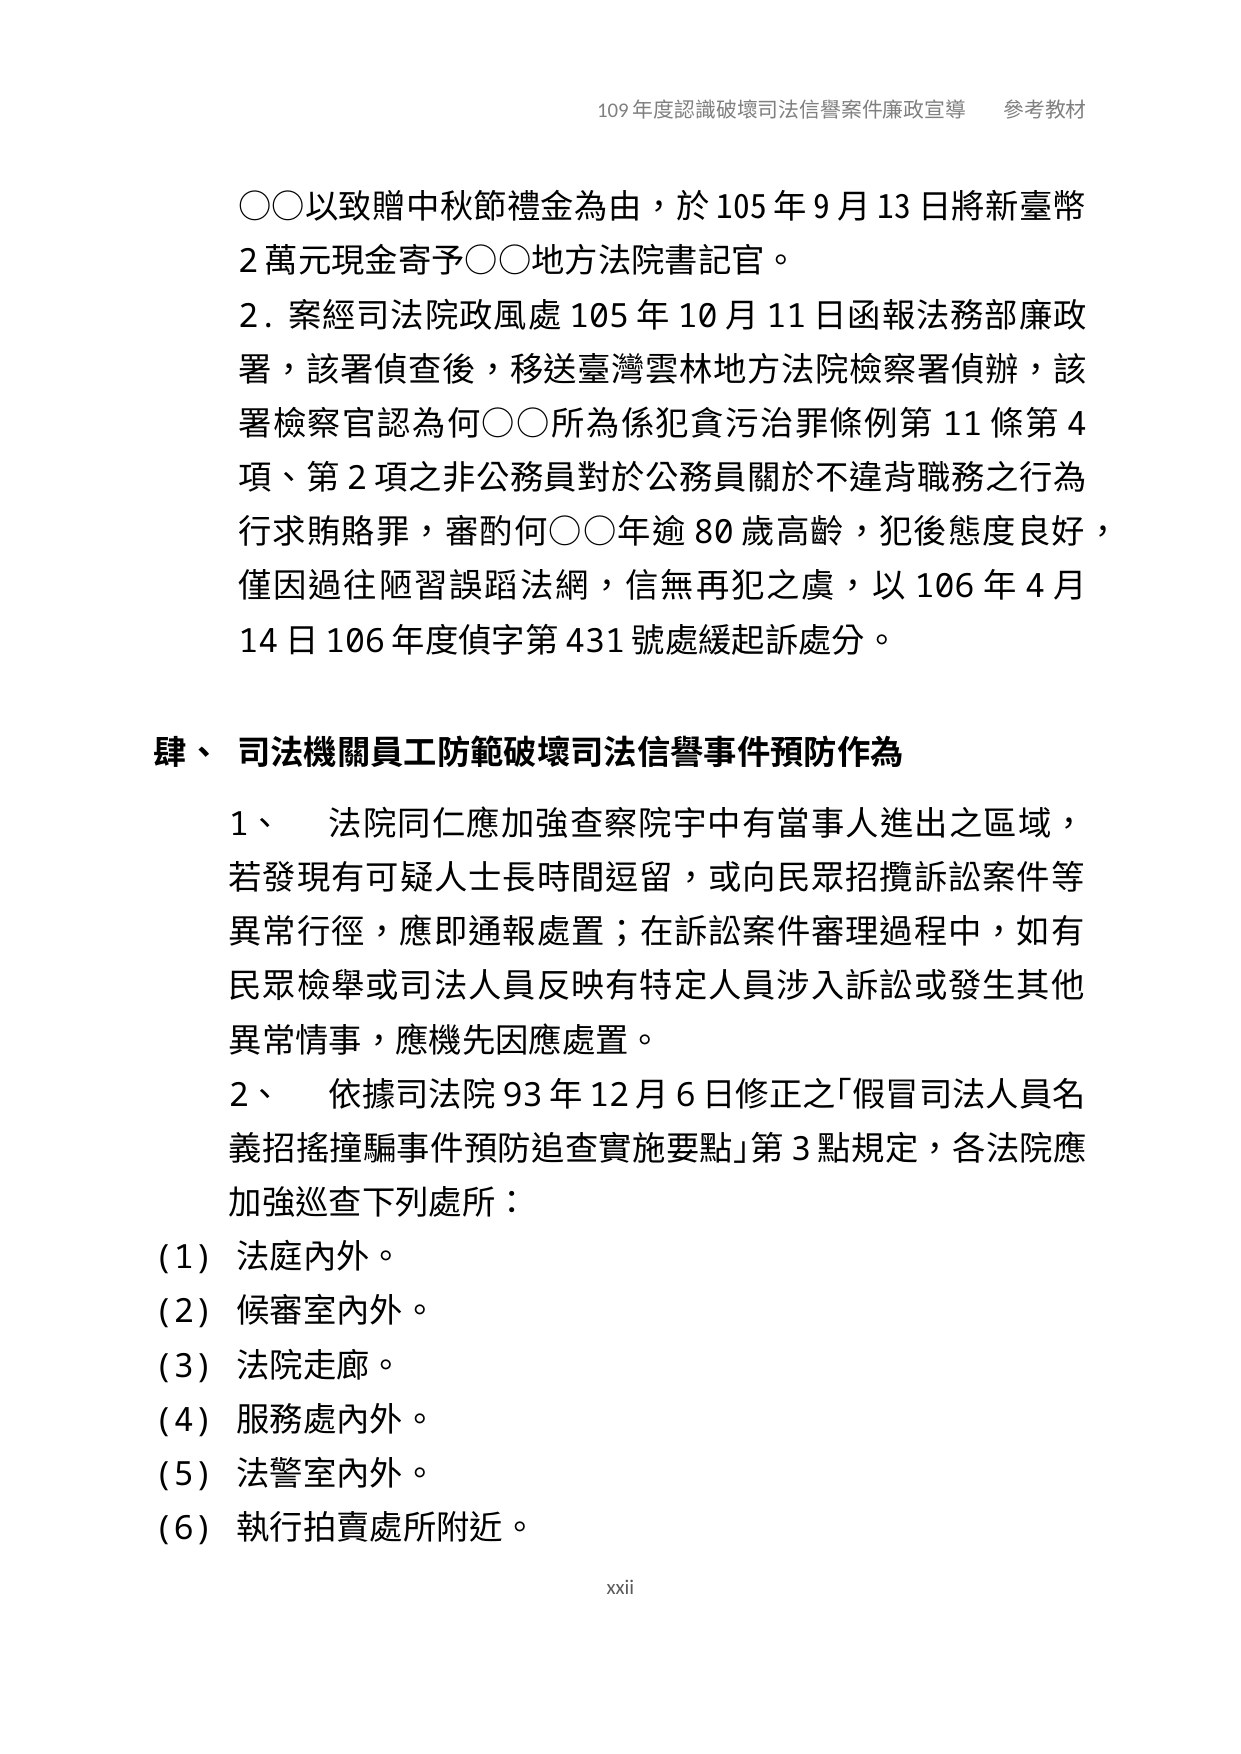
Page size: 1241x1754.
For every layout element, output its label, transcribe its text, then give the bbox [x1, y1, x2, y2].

list ○○以致贈中秋節禮金為由，於105年9月13日將新臺幣2萬元現金寄予○○地方法院書記官。 [238, 175, 1087, 284]
list 法警室內外。 [153, 1442, 1087, 1496]
list 執行拍賣處所附近。 [153, 1496, 1087, 1550]
list 司法機關員工防範破壞司法信譽事件預防作為 [153, 721, 1087, 775]
list 法院走廊。 [153, 1334, 1087, 1388]
list 法院同仁應加強查察院宇中有當事人進出之區域，若發現有可疑人士長時間逗留，或向民眾招攬訴訟案件等異常行徑，應即通報處置；在訴訟案件審理過程中，如有民眾檢舉或司法人員反映有特定人員涉入訴訟或發生其他異常情事，應機先因應處置。 [228, 792, 1087, 1063]
list 依據司法院93年12月6日修正之｢假冒司法人員名義招搖撞騙事件預防追查實施要點｣第3點規定，各法院應加強巡查下列處所： [228, 1063, 1087, 1225]
list 法庭內外。 [153, 1225, 1087, 1279]
list 服務處內外。 [153, 1388, 1087, 1442]
list 案經司法院政風處105年10月11日函報法務部廉政署，該署偵查後，移送臺灣雲林地方法院檢察署偵辦，該署檢察官認為何○○所為係犯貪污治罪條例第11條第4項、第2項之非公務員對於公務員關於不違背職務之行為行求賄賂罪，審酌何○○年逾80歲高齡，犯後態度良好，僅因過往陋習誤蹈法網，信無再犯之虞，以106年4月14日106年度偵字第431號處緩起訴處分。 [238, 284, 1087, 663]
list 候審室內外。 [153, 1279, 1087, 1334]
